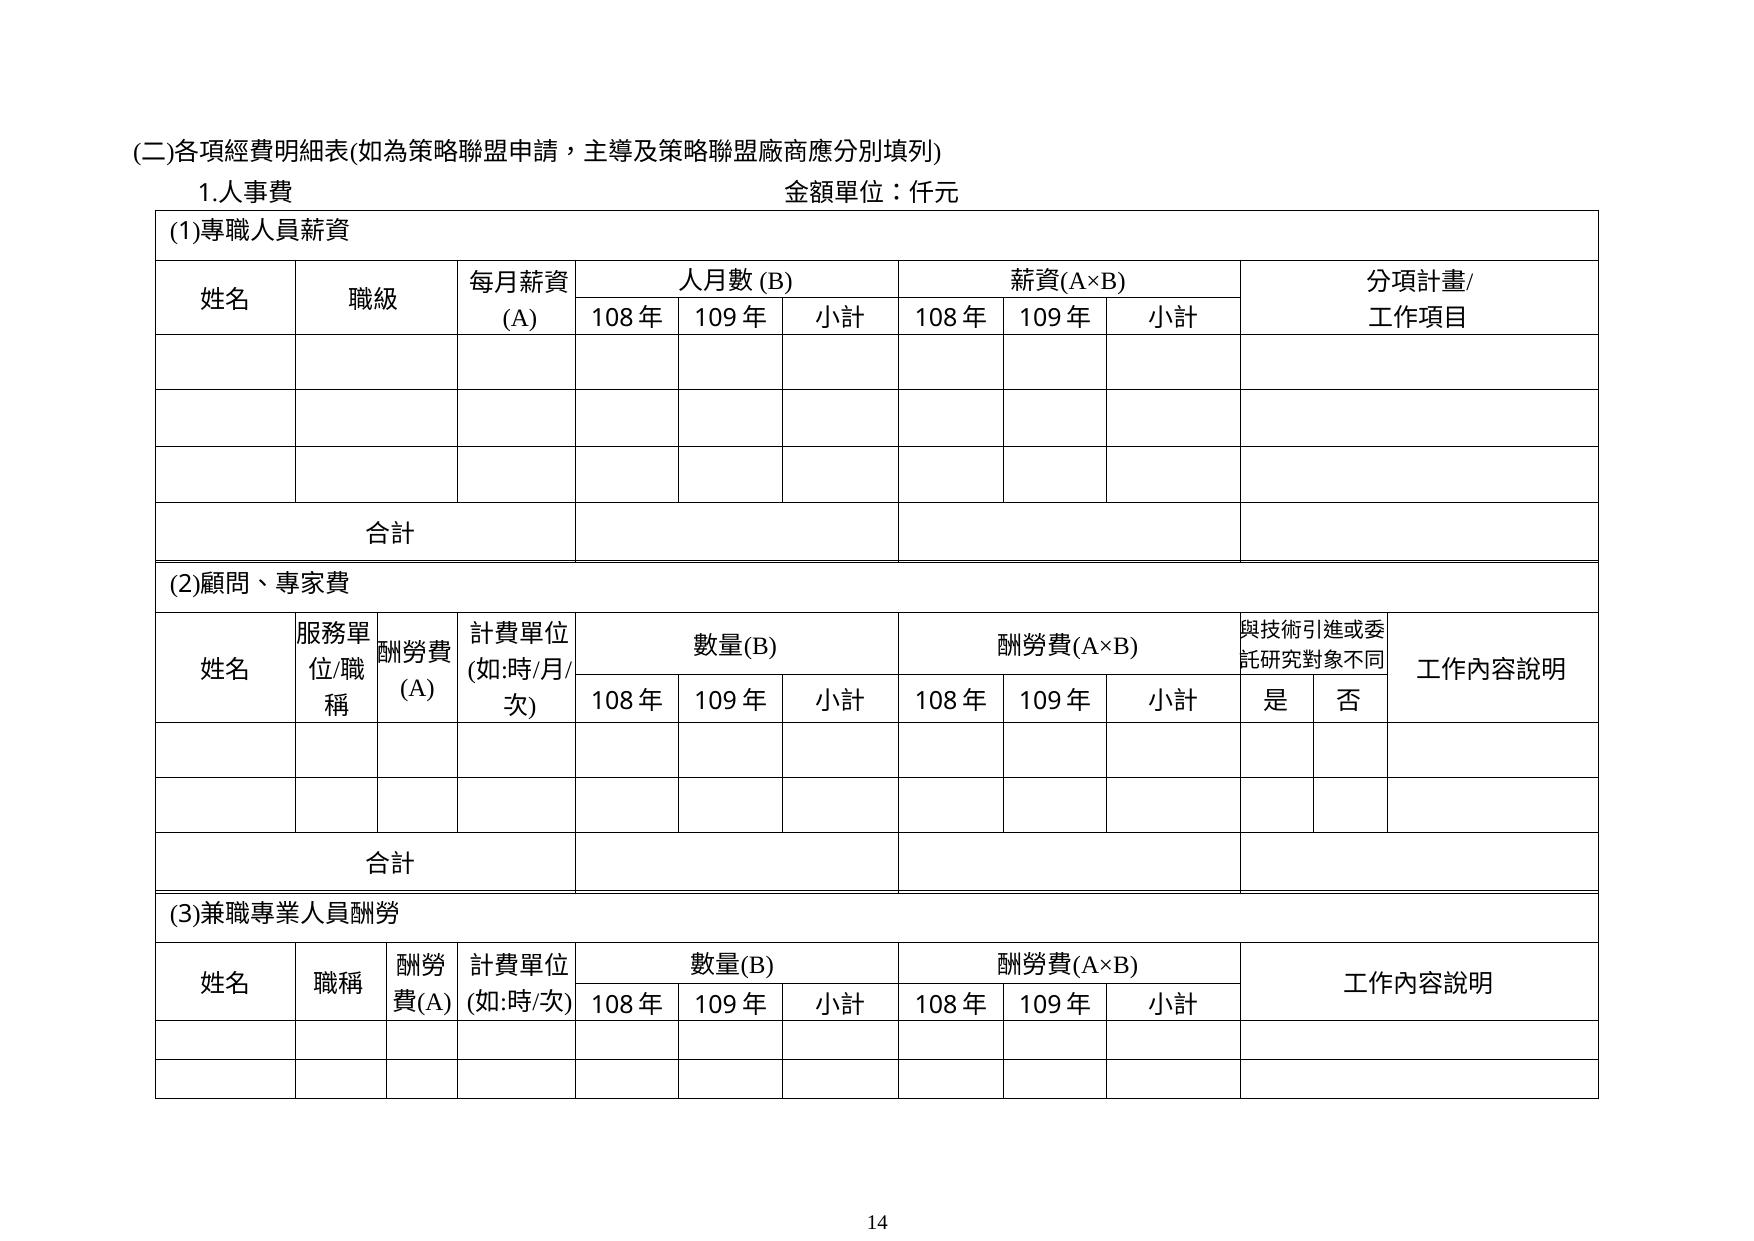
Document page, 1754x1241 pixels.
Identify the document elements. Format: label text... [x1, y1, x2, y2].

table_cell [783, 390, 898, 446]
table_cell 姓名 [156, 261, 295, 334]
table_cell [1388, 723, 1598, 777]
table_cell [576, 833, 898, 890]
table_cell [899, 335, 1003, 389]
table_cell [458, 390, 575, 446]
table_cell 109年 [679, 675, 782, 722]
table_cell 小計 [1107, 984, 1240, 1020]
table_cell [783, 1060, 898, 1098]
table_cell [296, 390, 457, 446]
table_cell 工作內容說明 [1241, 943, 1598, 1020]
table_cell [679, 447, 782, 502]
table_cell [899, 833, 1240, 890]
table_cell 酬勞費(A) [378, 613, 457, 722]
table_cell 合計 [156, 833, 575, 890]
table_cell 姓名 [156, 613, 295, 722]
table_cell [387, 1060, 457, 1098]
subtitle (二)各項經費明細表(如為策略聯盟申請，主導及策略聯盟廠商應分別填列) [133, 131, 1636, 168]
table_cell [679, 723, 782, 777]
table_cell [1241, 335, 1598, 389]
table_cell [899, 1021, 1003, 1059]
table_cell [378, 723, 457, 777]
table_cell [1241, 503, 1598, 560]
table_cell [576, 503, 898, 560]
table_cell 合計 [156, 503, 575, 560]
table_cell [1004, 447, 1106, 502]
table_cell 108年 [576, 984, 678, 1020]
table_cell [899, 503, 1240, 560]
table_cell [783, 1021, 898, 1059]
table_cell [1388, 778, 1598, 832]
table_cell [576, 447, 678, 502]
table_cell 計費單位(如:時/次) [458, 943, 575, 1020]
table_cell 109年 [1004, 984, 1106, 1020]
table_cell [576, 1021, 678, 1059]
table_cell 108年 [899, 984, 1003, 1020]
table_cell [1004, 723, 1106, 777]
table_cell [1004, 390, 1106, 446]
table_cell [1241, 833, 1598, 890]
table_cell [783, 723, 898, 777]
table_cell 工作內容說明 [1388, 613, 1598, 722]
table_cell [296, 723, 377, 777]
table_cell 分項計畫/ 工作項目 [1241, 261, 1598, 334]
table_cell [1004, 778, 1106, 832]
table_cell [458, 1021, 575, 1059]
table_header (1)專職人員薪資 [156, 211, 1598, 259]
table_cell [458, 447, 575, 502]
table_cell [1107, 1021, 1240, 1059]
table_cell [576, 335, 678, 389]
table_cell [156, 778, 295, 832]
table_cell [1241, 1060, 1598, 1098]
table_cell [156, 723, 295, 777]
table_cell [783, 447, 898, 502]
table_cell [899, 390, 1003, 446]
table_cell 109年 [1004, 675, 1106, 722]
table_cell [156, 390, 295, 446]
table_cell 小計 [783, 984, 898, 1020]
table_cell [679, 1060, 782, 1098]
table_cell [1107, 447, 1240, 502]
table_cell 小計 [1107, 298, 1240, 334]
table_cell 職級 [296, 261, 457, 334]
table_cell [1314, 778, 1387, 832]
table_cell [1004, 1060, 1106, 1098]
table_cell 數量(B) [576, 943, 898, 983]
table_cell [387, 1021, 457, 1059]
table_cell [899, 447, 1003, 502]
table_cell [1004, 1021, 1106, 1059]
table_cell [156, 447, 295, 502]
table_cell [1241, 447, 1598, 502]
table_cell 108年 [899, 675, 1003, 722]
table_cell [1004, 335, 1106, 389]
table_cell [899, 1060, 1003, 1098]
table_cell 109年 [679, 984, 782, 1020]
table_cell 職稱 [296, 943, 386, 1020]
table_cell [576, 390, 678, 446]
table_cell [296, 1021, 386, 1059]
table_cell 是 [1241, 675, 1313, 722]
table_cell 數量(B) [576, 613, 898, 673]
table_cell 酬勞費(A) [387, 943, 457, 1020]
table_cell [1107, 335, 1240, 389]
table_cell [899, 778, 1003, 832]
table_cell [378, 778, 457, 832]
table_cell 服務單位/職稱 [296, 613, 377, 722]
table_cell [1107, 390, 1240, 446]
table_cell 108年 [899, 298, 1003, 334]
table_cell 109年 [1004, 298, 1106, 334]
table_cell 酬勞費(A×B) [899, 613, 1240, 673]
table_cell [679, 778, 782, 832]
table_cell [296, 447, 457, 502]
table_cell 姓名 [156, 943, 295, 1020]
table_cell [156, 335, 295, 389]
table_cell [156, 1060, 295, 1098]
table_cell 小計 [783, 675, 898, 722]
table_cell [1107, 1060, 1240, 1098]
table_cell [783, 778, 898, 832]
table_cell [156, 1021, 295, 1059]
table_cell 酬勞費(A×B) [899, 943, 1240, 983]
table_cell 計費單位(如:時/月/次) [458, 613, 575, 722]
table_cell [1241, 723, 1313, 777]
table_cell [576, 778, 678, 832]
table_cell 108年 [576, 298, 678, 334]
table_cell [458, 1060, 575, 1098]
table_cell [296, 335, 457, 389]
table_cell 小計 [783, 298, 898, 334]
table_cell (2)顧問、專家費 [156, 563, 1598, 612]
table_cell 薪資(A×B) [899, 261, 1240, 297]
table_cell [458, 778, 575, 832]
table_cell [1314, 723, 1387, 777]
text 1.人事費 金額單位：仟元 [147, 168, 1636, 210]
table_cell 108年 [576, 675, 678, 722]
table_cell (3)兼職專業人員酬勞 [156, 894, 1598, 942]
table_cell 109年 [679, 298, 782, 334]
table_cell [576, 723, 678, 777]
table_cell [783, 335, 898, 389]
table_cell [679, 1021, 782, 1059]
table_cell [458, 335, 575, 389]
table_cell 與技術引進或委託研究對象不同 [1241, 613, 1387, 673]
table_cell 人月數 (B) [576, 261, 898, 297]
table_cell [296, 1060, 386, 1098]
table_cell [679, 335, 782, 389]
table_cell [1241, 1021, 1598, 1059]
table_cell [576, 1060, 678, 1098]
table_cell [458, 723, 575, 777]
table_cell 否 [1314, 675, 1387, 722]
table_cell [296, 778, 377, 832]
table_cell [1107, 778, 1240, 832]
table_cell [1241, 390, 1598, 446]
table_cell [1241, 778, 1313, 832]
table_cell 小計 [1107, 675, 1240, 722]
table_cell 每月薪資(A) [458, 261, 575, 334]
table_cell [679, 390, 782, 446]
table_cell [899, 723, 1003, 777]
table_cell [1107, 723, 1240, 777]
